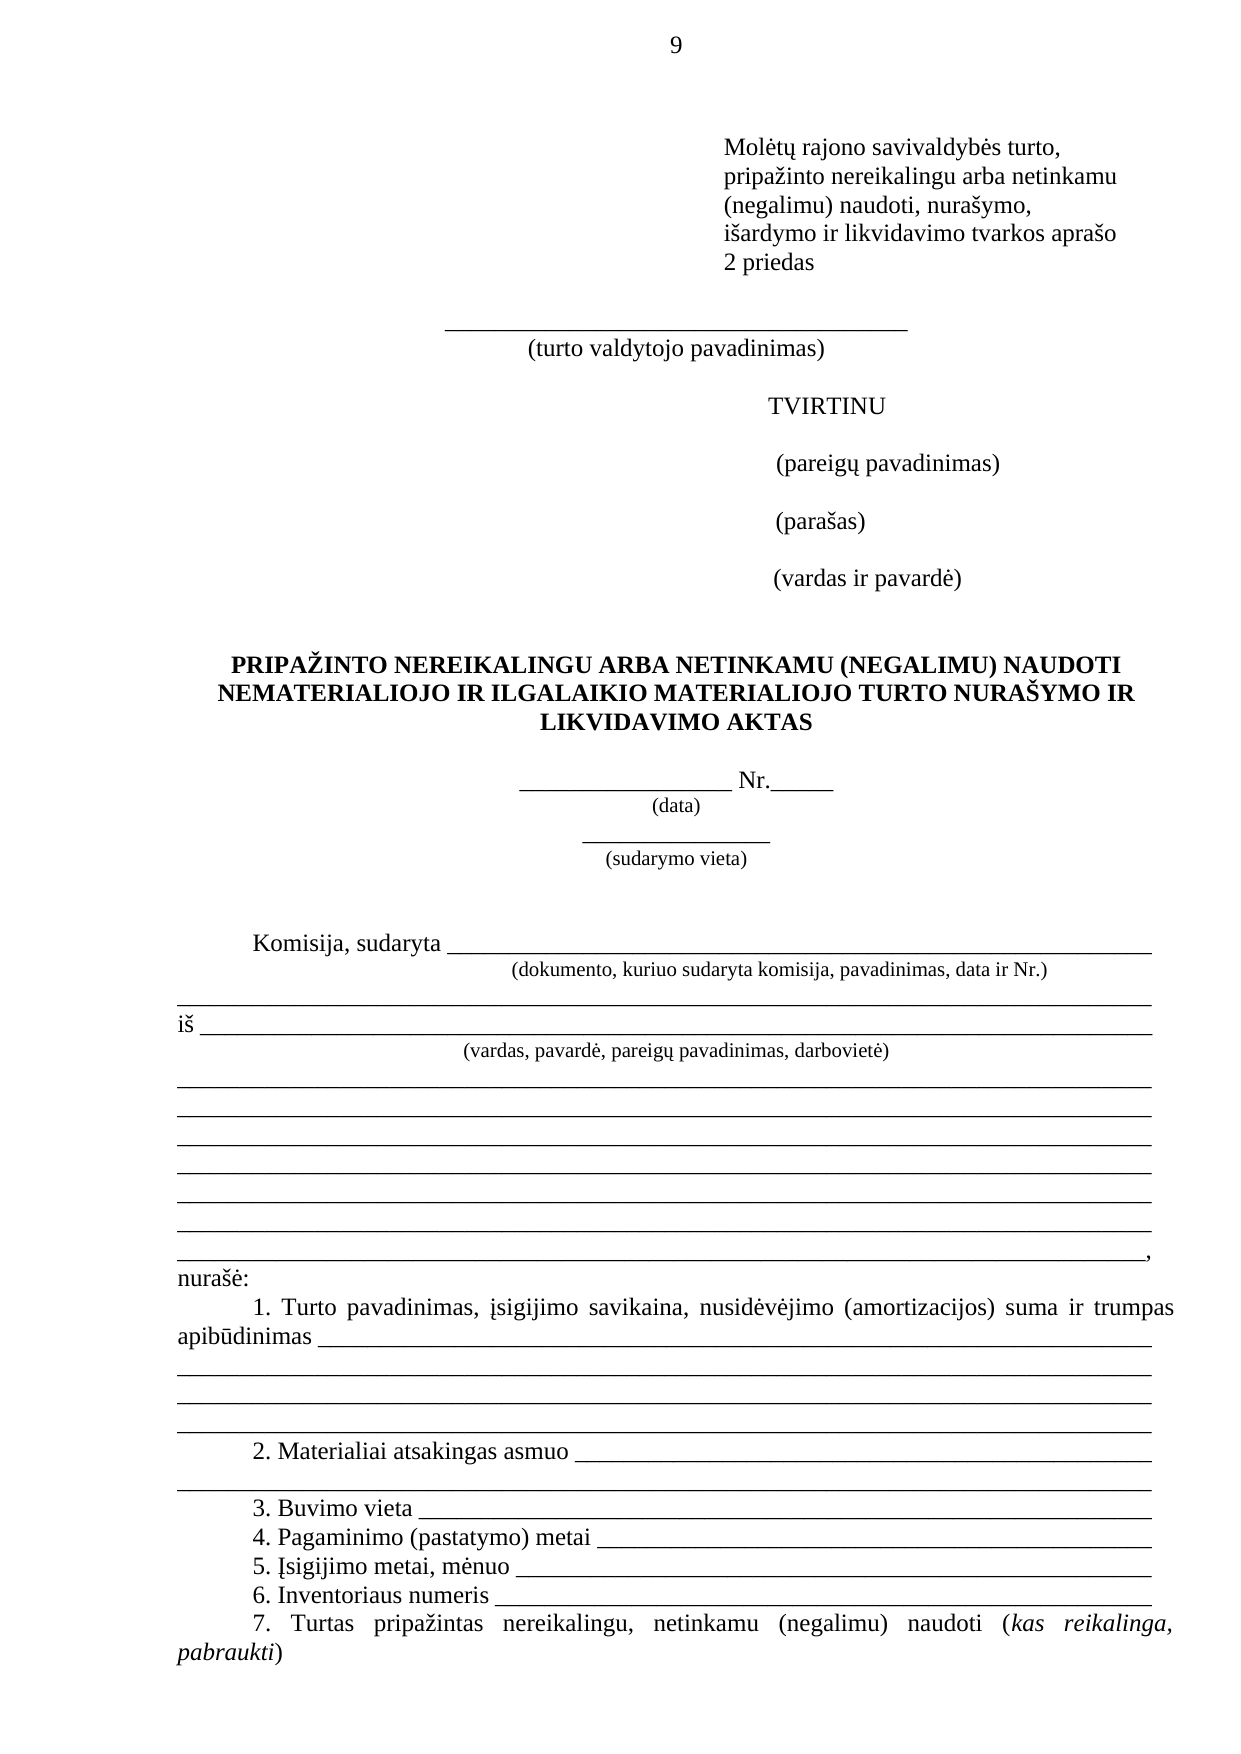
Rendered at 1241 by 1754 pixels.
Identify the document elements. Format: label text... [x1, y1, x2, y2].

text nurašė: [177, 1263, 1175, 1292]
text (vardas ir pavardė) [177, 563, 1042, 592]
text 3. Buvimo vieta [177, 1493, 1175, 1522]
text _______________ [177, 817, 1175, 846]
text iš [177, 1009, 1175, 1038]
text (sudarymo vieta) [177, 846, 1175, 870]
text _________________ Nr._____ [162, 765, 1175, 793]
text pripažinto nereikalingu arba netinkamu [664, 161, 1175, 190]
text 4. Pagaminimo (pastatymo) metai [177, 1522, 1175, 1551]
text 2 priedas [664, 247, 1175, 276]
text 1. Turto pavadinimas, įsigijimo savikaina, nusidėvėjimo (amortizacijos) suma ir trumpas apibūdinimas [177, 1292, 1175, 1350]
text (dokumento, kuriuo sudaryta komisija, pavadinimas, data ir Nr.) [177, 957, 1175, 981]
text išardymo ir likvidavimo tvarkos aprašo [635, 218, 1175, 247]
text (vardas, pavardė, pareigų pavadinimas, darbovietė) [177, 1038, 1175, 1062]
text (turto valdytojo pavadinimas) [177, 333, 1175, 362]
text , [177, 1235, 1175, 1263]
text TVIRTINU [635, 391, 1175, 420]
text 6. Inventoriaus numeris [177, 1580, 1175, 1608]
text (negalimu) naudoti, nurašymo, [635, 190, 1175, 218]
text 2. Materialiai atsakingas asmuo [177, 1436, 1175, 1465]
text Komisija, sudaryta [177, 928, 1175, 957]
text _____________________________________ [177, 305, 1175, 333]
text Molėtų rajono savivaldybės turto, [723, 132, 1175, 161]
text PRIPAŽINTO NEREIKALINGU ARBA NETINKAMU (NEGALIMU) NAUDOTI NEMATERIALIOJO IR ILGALAIKIO MATERIALIOJO TURTO NURAŠYMO IR LIKVIDAVIMO AKTAS [177, 650, 1175, 736]
text 7. Turtas pripažintas nereikalingu, netinkamu (negalimu) naudoti (kas reikalinga, pabraukti) [177, 1608, 1175, 1666]
text 5. Įsigijimo metai, mėnuo [177, 1551, 1175, 1580]
text (pareigų pavadinimas) [177, 448, 1167, 477]
text (parašas) [177, 506, 1042, 535]
text (data) [177, 793, 1175, 817]
